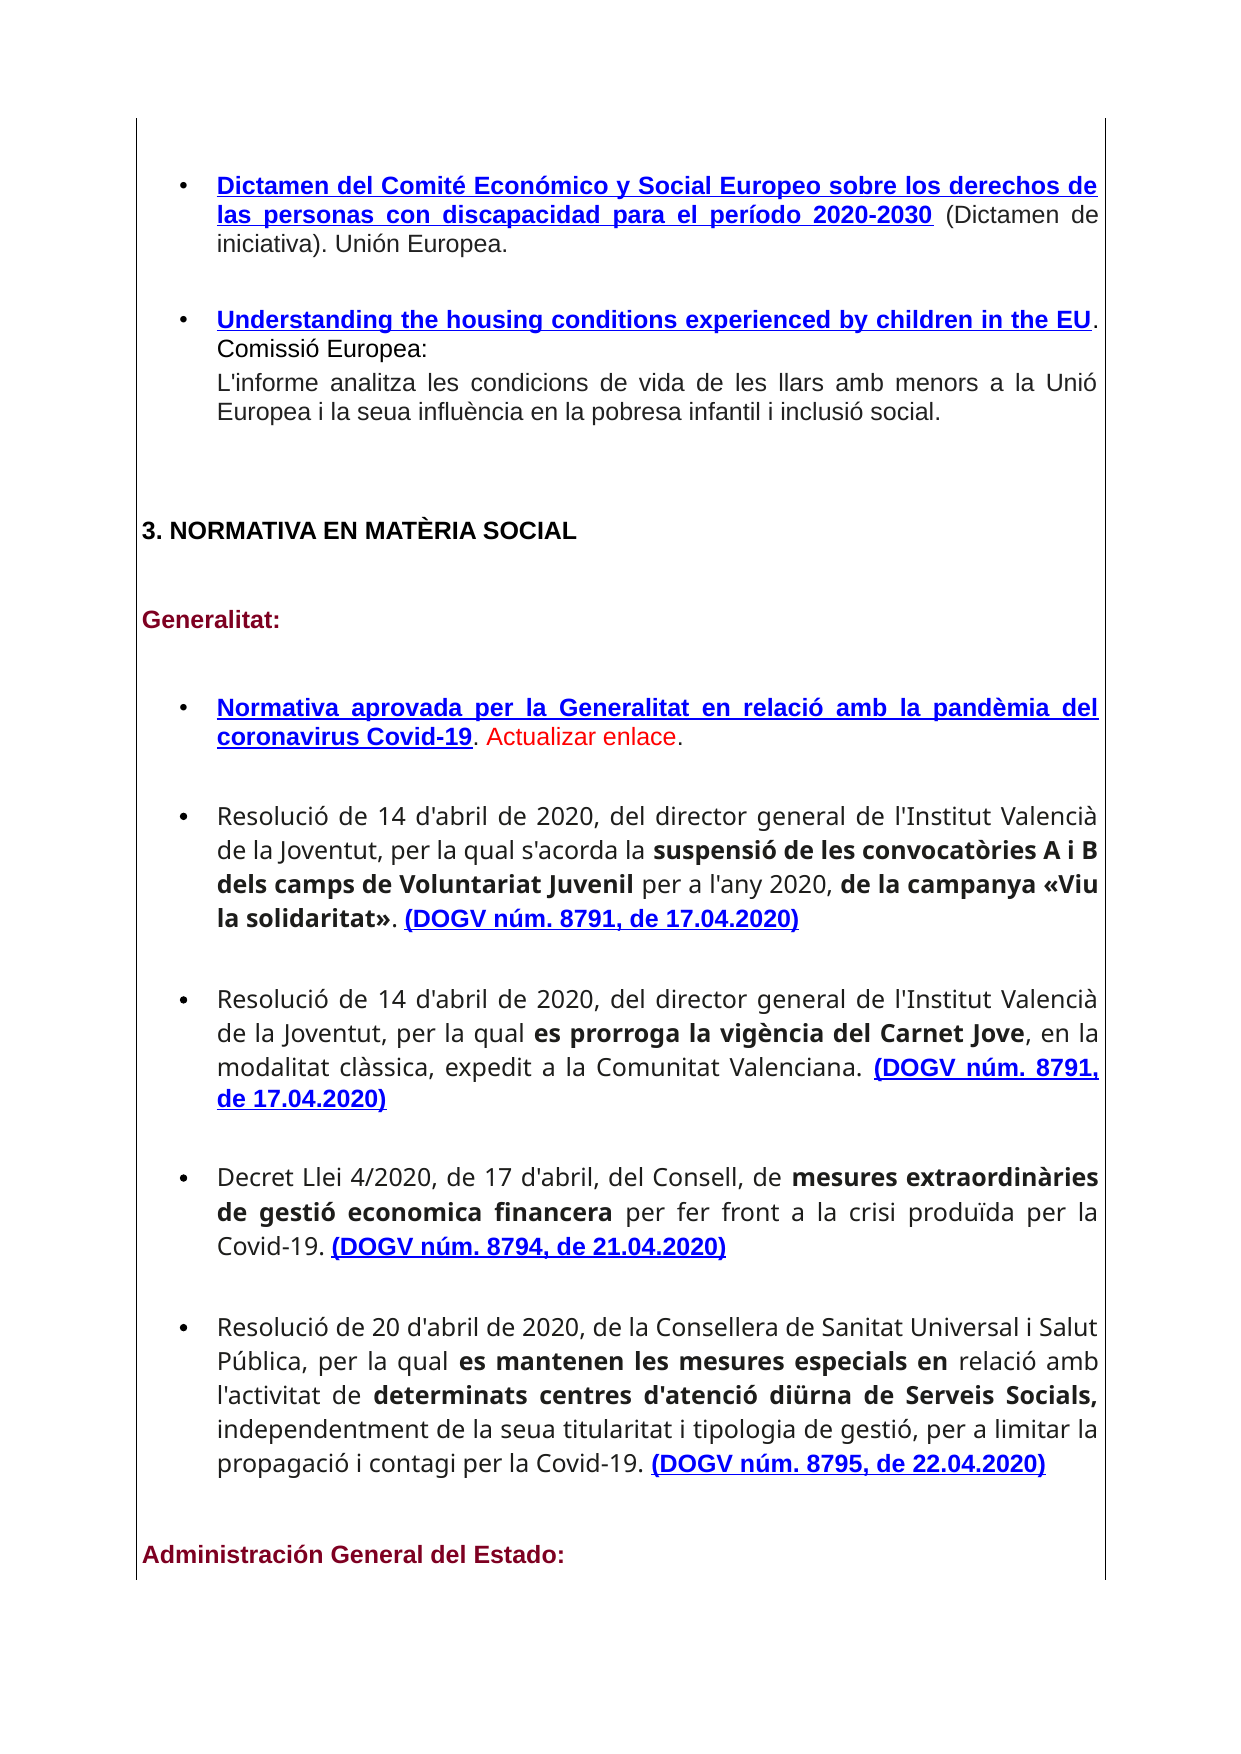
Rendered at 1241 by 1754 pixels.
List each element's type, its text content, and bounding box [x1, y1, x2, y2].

table_cell 1. INFORMACIÓ D'INTERÉS Accesibilitas, portal para el diseño universal de espacios, bienes y servicios. Fundación ONCE y Real Patronato sobre Discapacidad: La plataforma concentra informació d'interés en matèria d'accessibilitat física, tecnològica i a la comunicació, normativa tècnica i legal, guies i manuals, notícies, convocatòries de jornades i cursos, material multimèdia i molt més. Hoja de ruta europea para levantar las medidas de confinamiento adoptadas como consecuencia del brote de coronavirus. Comisión y Consejo Europeo. 2. INFORMES I ESTUDIS Preguntas frecuentes sobre las medidas sociales contra el coronavirus. Ministerio de Derechos Sociales y Agenda 2030. Declaración de la Renta, normativa específica para personas con discapacidad. Servicio de Información sobre la Discapacidad. Pensiones no contributivas de la Seguridad Social y prestaciones sociales y económicas para personas con discapacidad (evolución de la gestión 2013-2019). IMSERSO y Ministerio de Derechos Sociales y Agenda 2030. Aplicación del Plan de Acción de la UE 2017-2019 ‘Abordar la brecha salarial entre hombres y mujeres’. Comisión Europea. Dictamen del Comité Económico y Social Europeo sobre los derechos de las personas con discapacidad para el período 2020-2030 (Dictamen de iniciativa). Unión Europea. Understanding the housing conditions experienced by children in the EU. Comissió Europea: L'informe analitza les condicions de vida de les llars amb menors a la Unió Europea i la seua influència en la pobresa infantil i inclusió social. 3. NORMATIVA EN MATÈRIA SOCIAL Generalitat: Normativa aprovada per la Generalitat en relació amb la pandèmia del coronavirus Covid-19. Actualizar enlace. Resolució de 14 d'abril de 2020, del director general de l'Institut Valencià de la Joventut, per la qual s'acorda la suspensió de les convocatòries A i B dels camps de Voluntariat Juvenil per a l'any 2020, de la campanya «Viu la solidaritat». (DOGV núm. 8791, de 17.04.2020) Resolució de 14 d'abril de 2020, del director general de l'Institut Valencià de la Joventut, per la qual es prorroga la vigència del Carnet Jove, en la modalitat clàssica, expedit a la Comunitat Valenciana. (DOGV núm. 8791, de 17.04.2020) Decret Llei 4/2020, de 17 d'abril, del Consell, de mesures extraordinàries de gestió economica financera per fer front a la crisi produïda per la Covid-19. (DOGV núm. 8794, de 21.04.2020) Resolució de 20 d'abril de 2020, de la Consellera de Sanitat Universal i Salut Pública, per la qual es mantenen les mesures especials en relació amb l'activitat de determinats centres d'atenció diürna de Serveis Socials, independentment de la seua titularitat i tipologia de gestió, per a limitar la propagació i contagi per la Covid-19. (DOGV núm. 8795, de 22.04.2020) Administración General del Estado: Normas de derecho europeo, estatal y autonómico y medidas de gestión de la crisis sanitaria Covid-19. Medidas en el ámbito de los centros de servicios sociales de carácter residencial. Medidas en materia de recursos humanos en el ámbito de los servicios sociales. Medidas para atender necesidades urgentes de carácter social o sanitario. Unió Europea: COVID-19: Directrices de la Comisión sobre la aplicación de las disposiciones pertinentes de la UE en materia de procedimientos de asilo y retorno y de reasentamiento. DOUE (C) nº 126, de 17/04/2020 4. ESTADÍSTIQUES D'INTERÉS SOCIAL Estadística de treballadors afiliats a la Seguretat Social (primer trimestre de 2020). Portal Estadístic de la Generalitat Valenciana: El nombre total d’afiliacions en el primer trimestre de 2020 disminueix en 70.514 respecte al mateix trimestre de l’any anterior, un 3,7% menys, situant-se en 1.825.744. Del total d’afiliacions, el 46% corresponen a dones. En l’últim trimestre el nombre de dones afiliades es redueix en 21.342 (-2,5%) respecte al mateix trimestre de l’any anterior. Per la seua banda, els homes afiliats es redueixen en 49.172 (-4,7%) respecte al mateix trimestre de l’any anterior. La violencia sobre la mujer en la estadística judicial (informe anual 2019). Observatorio contra la violencia doméstica y de género (Consejo General del Poder Judicial): En 2019 es van registrar 168.057 denúncies en tots els jutjats espanyols, incloent els de violència de gènere, un 0,65% més que l'any anterior (166.936). D'elles, 161.378 corresponen a dones víctimes de violència de gènere, el 96% del total. Al seu torn, els casos en què la víctima es va acollir a la dispensa de l'obligació de declarar van ser 17.205, el 10,7% del total de denúncies. Es van sol·licitar 40.720 ordres de protecció, un 3,9% més que l'any anterior. Quant al percentatge d'ordres i mesures de protecció adoptades, va ser del 70,5% de les sol·licitades, quasi 5 punts per damunt de les concedides en 2011 (65,8%). Respecte a l'evolució de les sentències en el conjunt d'òrgans judicials, el percentatge de condemnatòries va ser del 70,5%, quasi 11 punts més que en 2011 (60,5%). Majority of health jobs held by women. Eurostat: 14,7 milions de persones majors de 15 anys, el 7% de la població emprada i el 4% de la població total de la Unió Europea, estaven ocupades en el sector soci-sanitari en l'últim trimestre de 2019 a la UE. Aquests treballs inclouen mèdics (1,9 milions), infermeres, llevadores i auxiliars d'infermeria (4,5 milions), cuidadors (4,1 milions) i un altre personal sanitari (4,1 milions). La majoria d'aquests treballadors sanitaris, el 78%, eren dones, i el 36% del total tenien més de 49 anys (37% a Espanya). A la Comunitat Valenciana, el percentatge de treballadors soci sanitaris sobre el total d'empleats era del 6%. Number of healthy years of life by countries. Eurostat: L'esperança de vida al naiximent en condicions òptimes de salut era de 64,2 anys per a les dones i 63,7 per als homes a la Unió Europea en 2018. En el cas d'Espanya, el nombre d'anys era el mateix per a homes i dones: 68. L'esperança de vida total era de 83,7 anys per a les dones, 5,5 anys superior a la dels homes (78,2). Per tant, els anys de vida en bones condicions de salut representen el 77% de l'esperança de vida en les dones i el 81% en els homes. Regional disparities in households’ primary income. Eurostat: L'ingrés primari (abans d'impostos i transferències socials) mitjà per habitant a la Unió Europea va ser de 18.800 euros en 2017. Per regions i una vegada ajustat al poder adquisitiu de cada país, el rang de desigualtat va oscil·lar entre el 26% de la mitjana europea a Bulgària i el 156% a Luxemburg. En el cas de la Comunitat Valenciana va ser de 13.900 euros, un 74% de la mitjana europea (sense ajustar a la capacitat adquisitiva). [137, 118, 1105, 1580]
